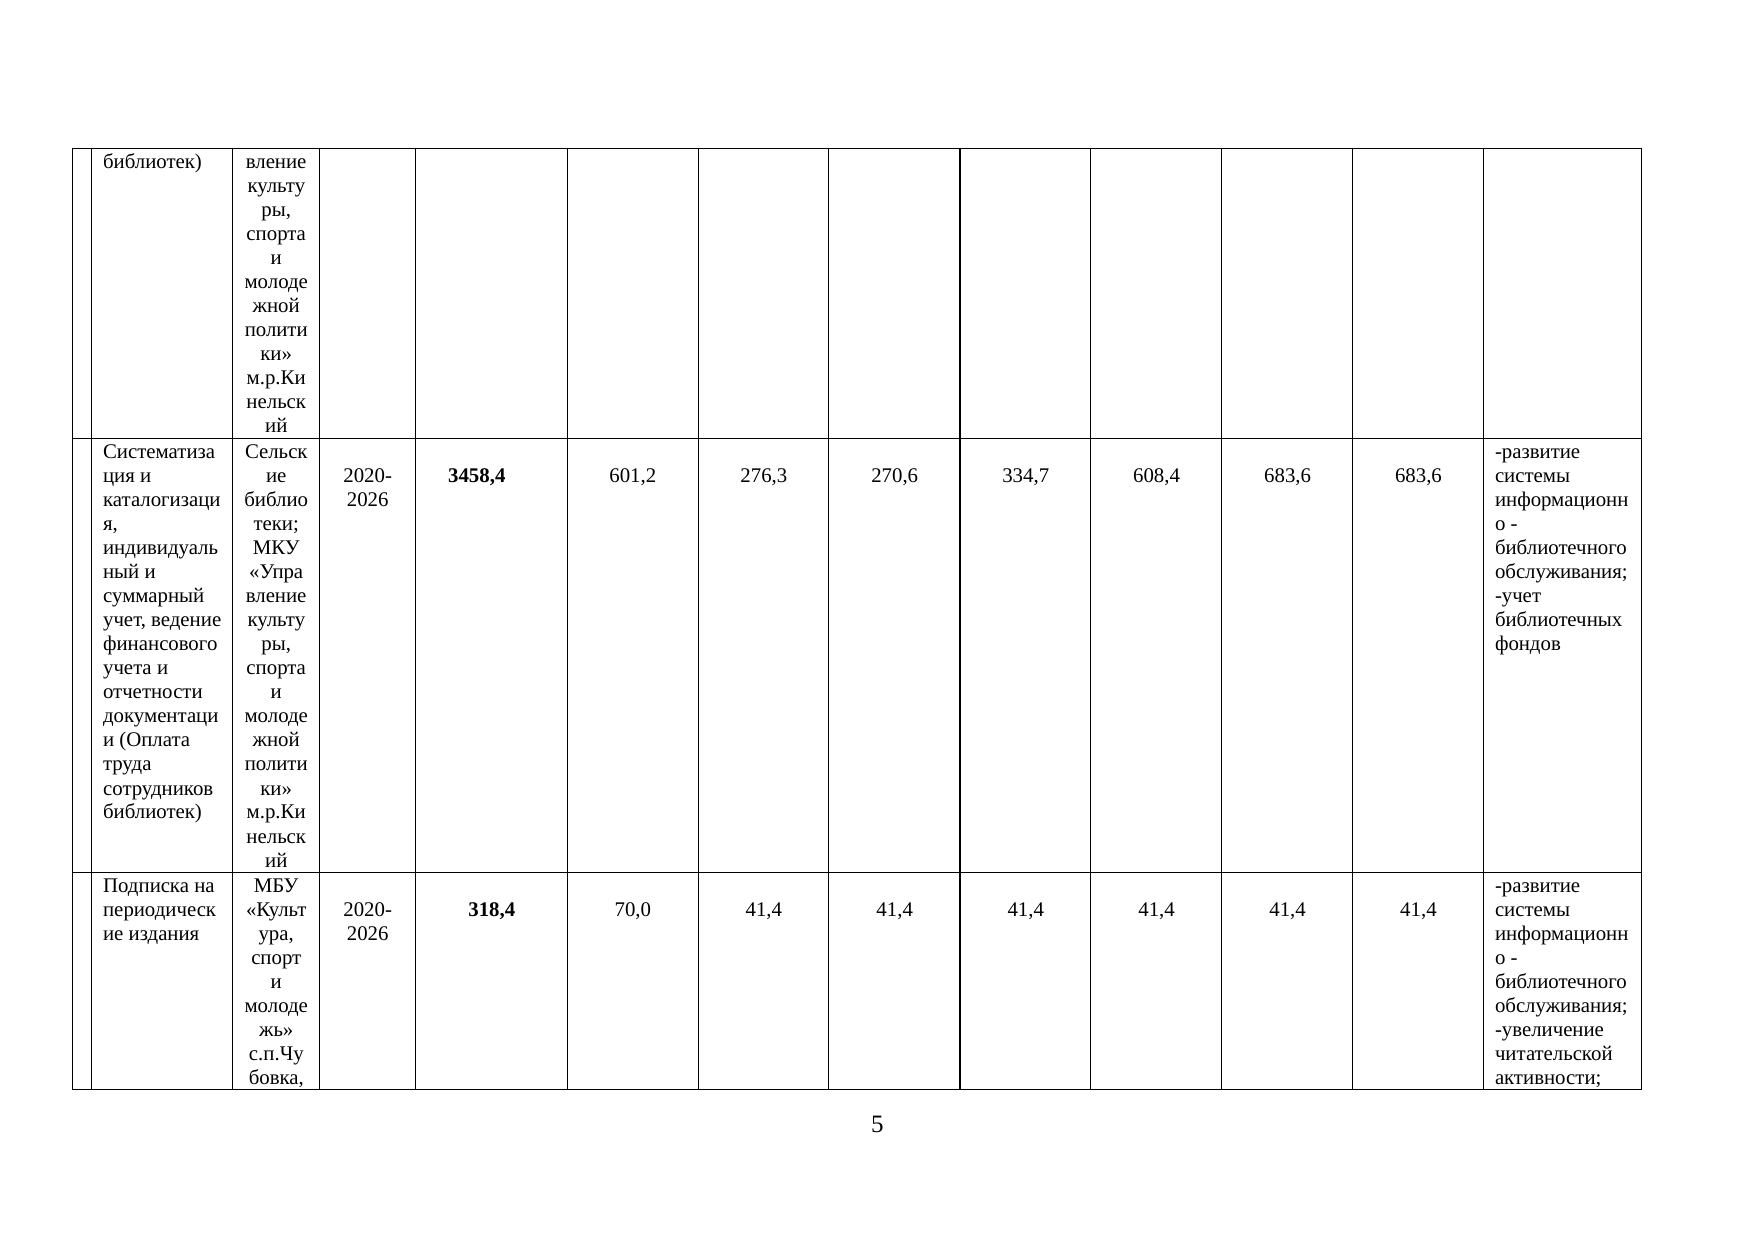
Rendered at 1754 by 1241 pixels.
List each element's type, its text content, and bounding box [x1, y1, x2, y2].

table_cell МБУ «Культура, спорт и молодежь» с.п.Чубовка, [233, 873, 319, 1089]
table_cell [1091, 149, 1221, 437]
table_cell 41,4 [829, 873, 959, 1089]
table_cell 3. [73, 873, 91, 1089]
table_cell 270,6 [829, 439, 959, 872]
table_cell [416, 149, 567, 437]
table_cell -развитие системы информационно - библиотечного обслуживания; -учет библиотечных фондов [1484, 439, 1641, 872]
table_cell Подписка на периодические издания [92, 873, 232, 1089]
table_cell 70,0 [568, 873, 698, 1089]
table_cell [829, 149, 959, 437]
table_cell [1484, 149, 1641, 437]
table_cell [699, 149, 828, 437]
table_cell 41,4 [699, 873, 828, 1089]
table_cell 683,6 [1222, 439, 1352, 872]
table_cell 2. [73, 439, 91, 872]
table_cell 41,4 [1222, 873, 1352, 1089]
table_cell 41,4 [961, 873, 1090, 1089]
table_cell 318,4 [416, 873, 567, 1089]
table_cell [1222, 149, 1352, 437]
table_cell Сельские библиотеки; МКУ «Управление культуры, спорта и молодежной политики» м.р.Кинельский [233, 439, 319, 872]
table_cell 334,7 [961, 439, 1090, 872]
table_cell Систематизация и каталогизация, индивидуальный и суммарный учет, ведение финансового учета и отчетности документации (Оплата труда сотрудников библиотек) [92, 439, 232, 872]
table_cell 41,4 [1091, 873, 1221, 1089]
table_cell 2020-2026 [320, 873, 415, 1089]
table_cell [568, 149, 698, 437]
table_cell 608,4 [1091, 439, 1221, 872]
table_cell 3458,4 [416, 439, 567, 872]
table_cell 683,6 [1353, 439, 1483, 872]
table_cell 2020-2026 [320, 439, 415, 872]
table_cell 601,2 [568, 439, 698, 872]
table_cell 276,3 [699, 439, 828, 872]
table_cell [1353, 149, 1483, 437]
table_cell [961, 149, 1090, 437]
table_cell 41,4 [1353, 873, 1483, 1089]
table_cell -развитие системы информационно - библиотечного обслуживания; -увеличение читательской активности; [1484, 873, 1641, 1089]
